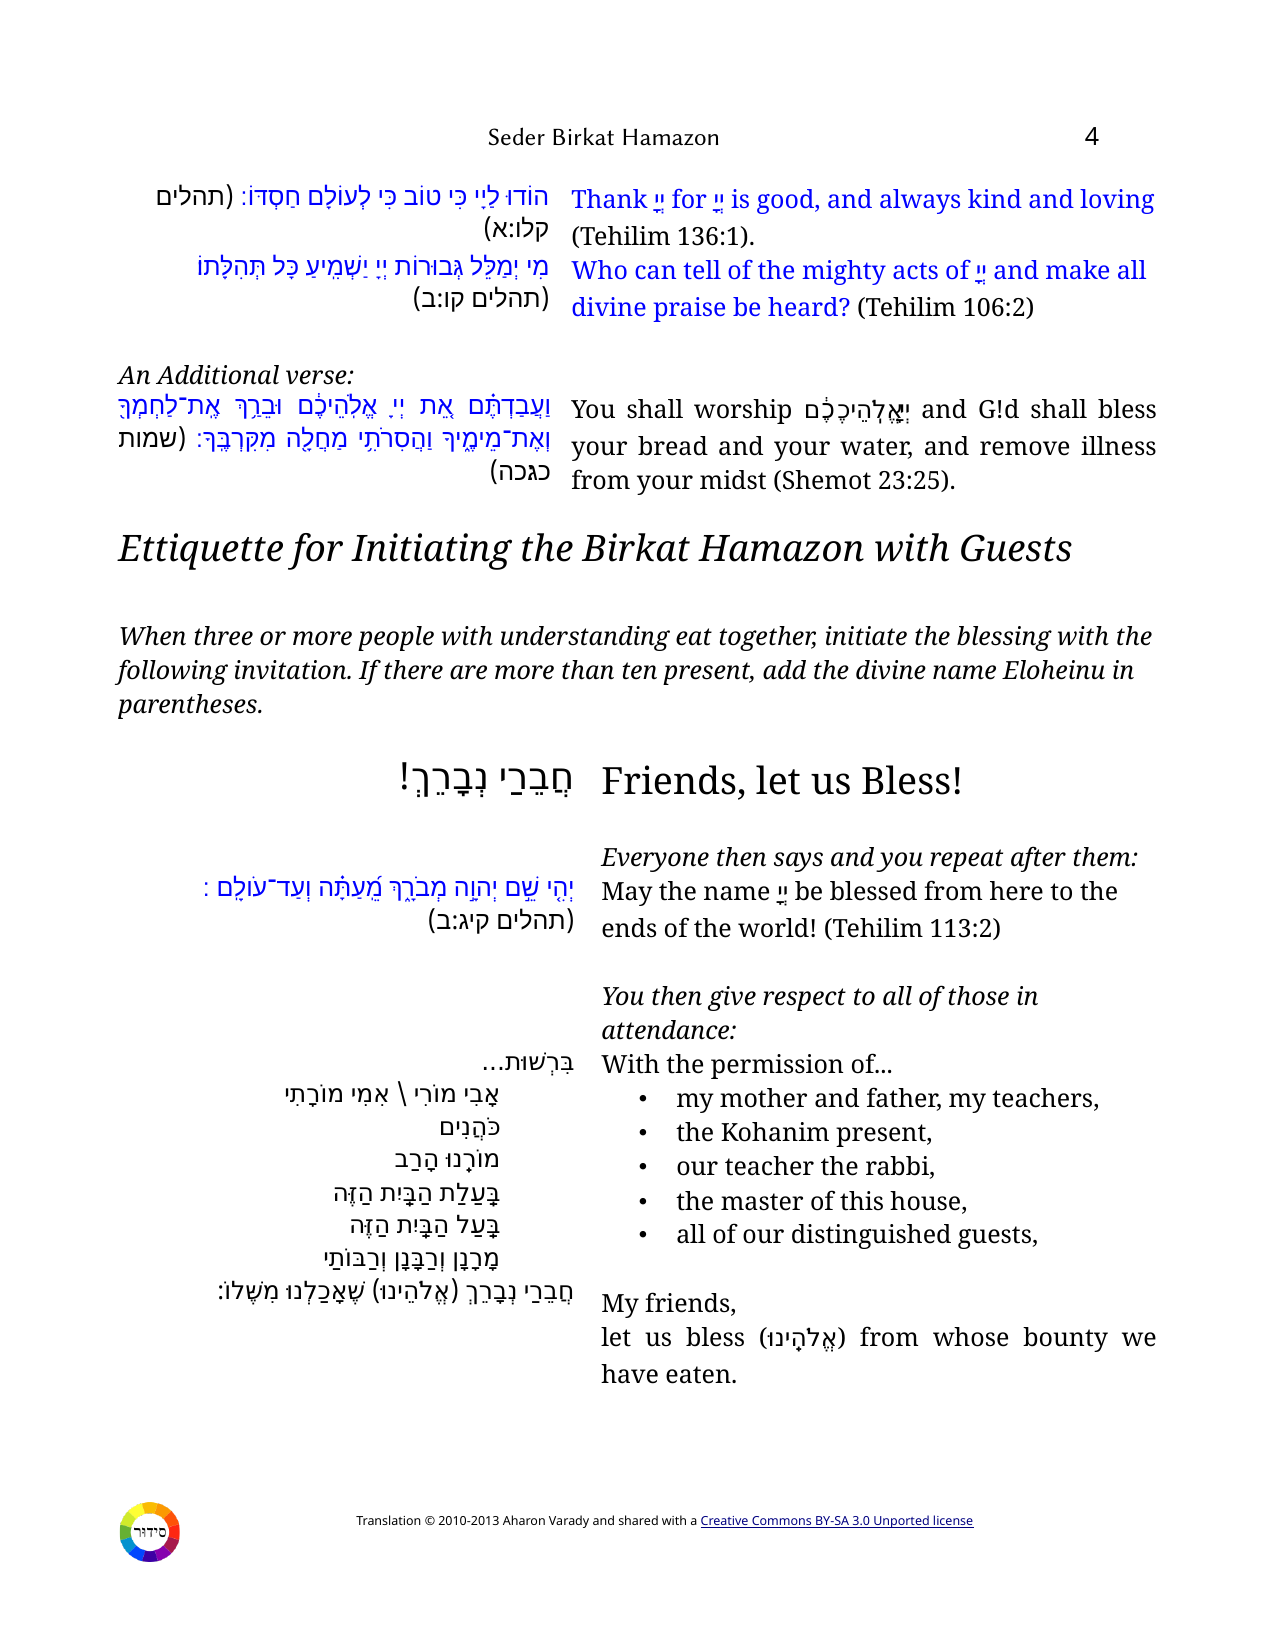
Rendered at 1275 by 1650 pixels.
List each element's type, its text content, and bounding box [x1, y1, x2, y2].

table_header וַעֲבַדְתֶּ֗ם אֵ֚ת יְיָ אֱלֹֽהֵיכֶ֔ם וּבֵרַ֥ךְ אֶֽת־לַחְמְךָ֖ וְאֶת־מֵימֶ֑יךָ וַהֲסִרֹתִ֥י מַחֲלָ֖ה מִקִּרְבֶּֽךָ׃ (שמות כג׃כה) [118, 392, 551, 497]
table_cell [549, 182, 571, 253]
table_header חֲבֵרַי נְבָרֵךְ!‏‏ [118, 755, 574, 806]
table_cell Everyone then says and you repeat after them: [601, 840, 1157, 874]
table_cell יְהִ֤י שֵׁ֣ם יְהוָ֣ה מְבֹרָ֑ךְ מֵֽ֝עַתָּ֗ה וְעַד־עֹולָֽם ׃ (תהלים קיג:ב) [118, 874, 574, 945]
table_cell [574, 840, 601, 874]
table_cell Thank יְיָ for יְיָ is good, and always kind and loving (Tehilim 136:1). [571, 182, 1157, 253]
table_cell [574, 806, 601, 839]
table_cell [574, 1390, 601, 1424]
text An Additional verse: [118, 358, 1157, 392]
table_cell [118, 1390, 574, 1424]
table_cell [574, 979, 601, 1047]
table_cell [574, 874, 601, 945]
table_cell With the permission of... my mother and father, my teachers, the Kohanim present, our teacher the rabbi, the master of this house, all of our distinguished guests, My friends, let us bless (אֱלֹהֵֽינוּ) from whose bounty we have eaten. [601, 1047, 1157, 1390]
table_cell הוֹדוּ לַיָי כִּי טוֹב כִּי לְעוֹלָם חַסְדּוֹ׃ (תהלים קלו:א) [118, 182, 549, 253]
table_cell בִּרְשׁוּת... אָבִי מוֺרִי \ אִמִי מוֺרָתִי כֹּהֲנִים מוֺרֵֽנוּ הָרַב בַּֽעַלַת הַבַּֽיִת הַזֶּה בַּֽעַל הַבַּֽיִת הַזֶּה מָרָנָן וְרַבָּנָן וְרַבּוֹתַי חֲבֵרַי נְבָרֵךְ (אֱלֹהֵינוּ) שֶׁאָכַלְנוּ מִשֶּׁלוֹ:‏ [118, 1047, 574, 1390]
table_cell [574, 1047, 601, 1390]
table_header [551, 392, 571, 497]
table_cell [118, 945, 574, 979]
table_header [574, 755, 601, 806]
table_cell [118, 806, 574, 839]
table_cell [118, 979, 574, 1047]
table_cell [574, 945, 601, 979]
table_header Friends, let us Bless! [601, 755, 1157, 806]
table_cell [549, 253, 571, 324]
table_cell You then give respect to all of those in attendance: [601, 979, 1157, 1047]
table_cell מִי יְמַלֵּל גְּבוּרוֹת יְיָ יַשְׁמִֽיעַ כָּל תְּהִלָּתוֹ׃ (תהלים קו:ב) [118, 253, 549, 324]
text When three or more people with understanding eat together, initiate the blessing with the following invitation. If there are more than ten present, add the divine name Eloheinu in parentheses. [118, 618, 1157, 720]
picture [119, 1502, 180, 1562]
table_cell May the name יְיָ be blessed from here to the ends of the world! (Tehilim 113:2) [601, 874, 1157, 945]
table_cell Who can tell of the mighty acts of יְיָ and make all divine praise be heard? (Tehilim 106:2) [571, 253, 1157, 324]
table_cell [601, 806, 1157, 839]
table_header You shall worship יְיָ אֱלֹֽהֵיכֶ֔ם and G!d shall bless your bread and your water, and remove illness from your midst (Shemot 23:25). [571, 392, 1157, 497]
table_cell [118, 840, 574, 874]
table_cell [601, 945, 1157, 979]
table_cell [601, 1390, 1157, 1424]
subtitle Ettiquette for Initiating the Birkat Hamazon with Guests [118, 522, 1157, 572]
